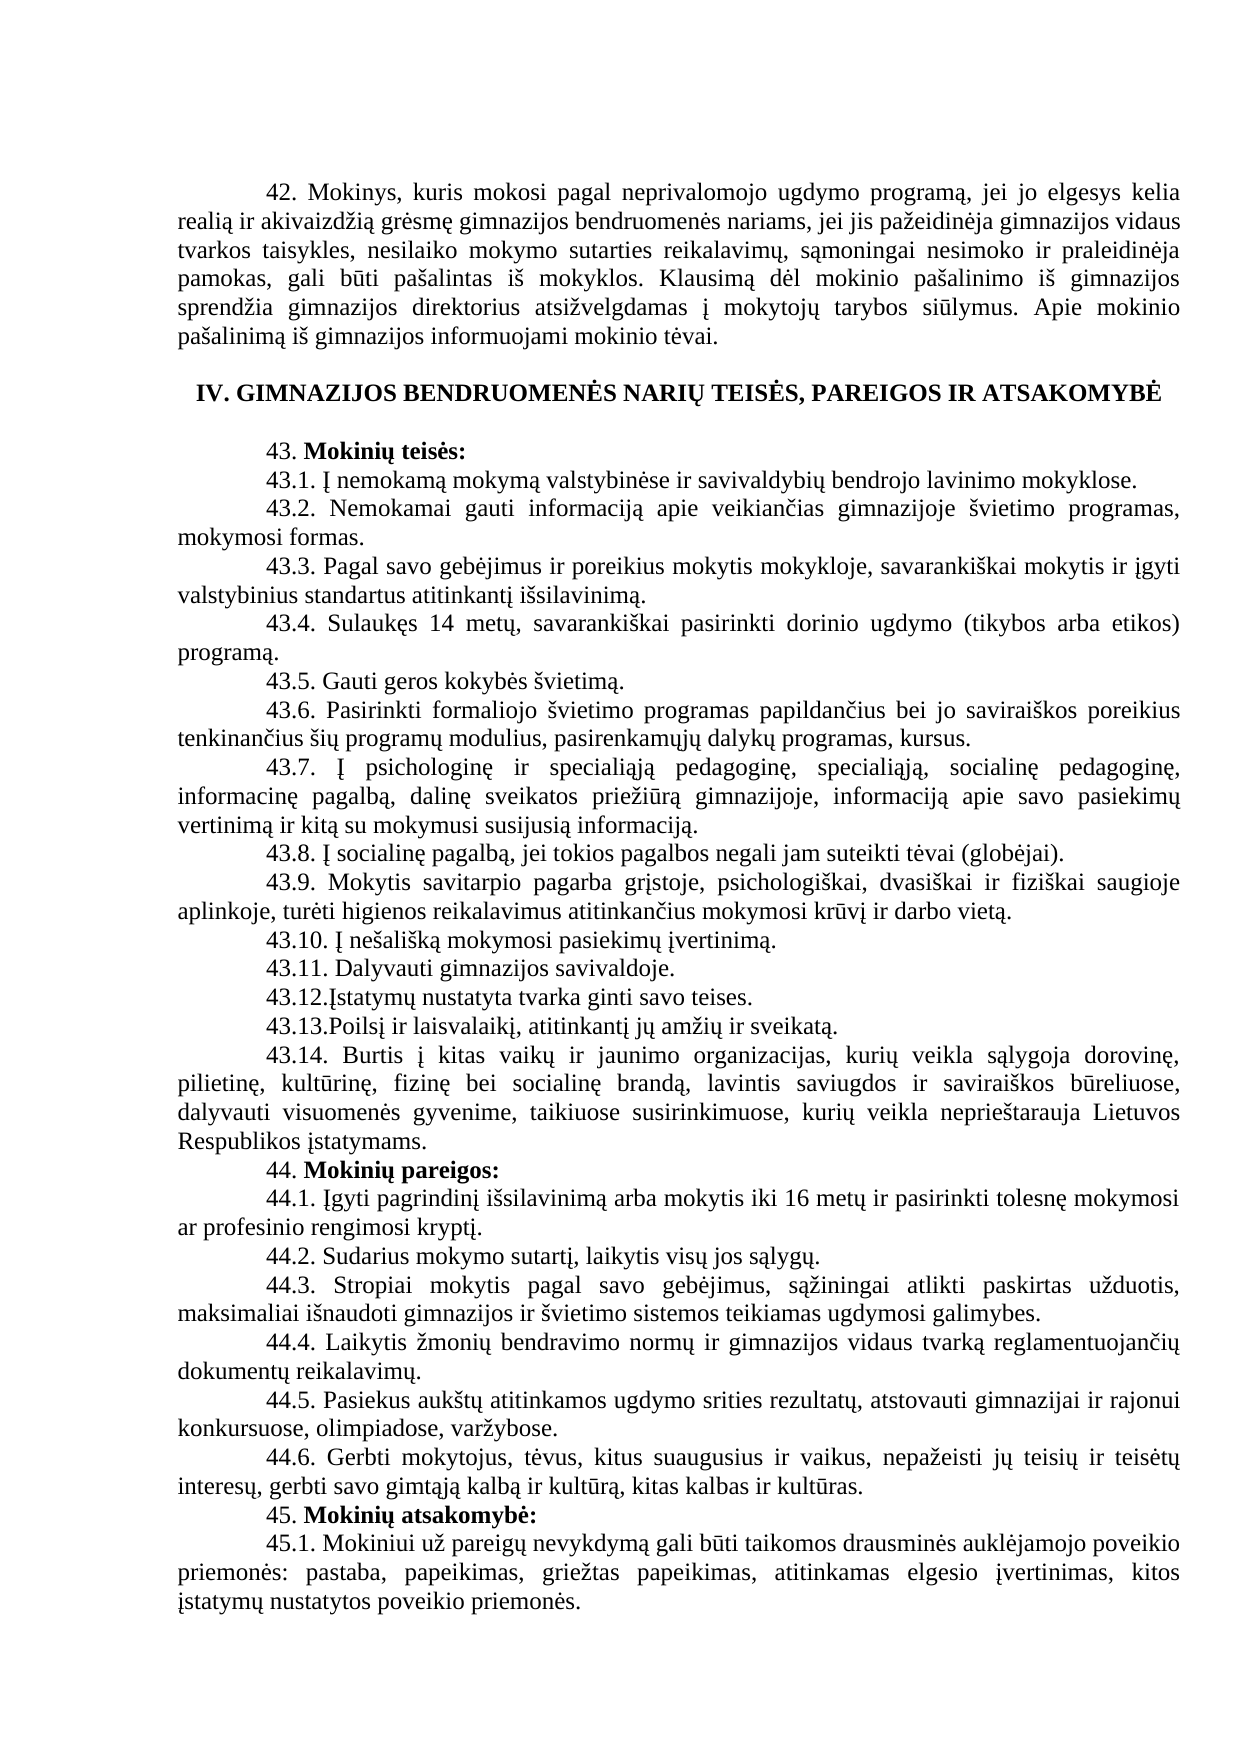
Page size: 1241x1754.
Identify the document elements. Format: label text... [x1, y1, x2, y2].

text 44.2. Sudarius mokymo sutartį, laikytis visų jos sąlygų. [177, 1241, 1181, 1270]
text 43. Mokinių teisės: [177, 436, 1181, 465]
text 43.1. Į nemokamą mokymą valstybinėse ir savivaldybių bendrojo lavinimo mokyklose. [177, 465, 1181, 493]
text 42. Mokinys, kuris mokosi pagal neprivalomojo ugdymo programą, jei jo elgesys kelia realią ir akivaizdžią grėsmę gimnazijos bendruomenės nariams, jei jis pažeidinėja gimnazijos vidaus tvarkos taisykles, nesilaiko mokymo sutarties reikalavimų, sąmoningai nesimoko ir praleidinėja pamokas, gali būti pašalintas iš mokyklos. Klausimą dėl mokinio pašalinimo iš gimnazijos sprendžia gimnazijos direktorius atsižvelgdamas į mokytojų tarybos siūlymus. Apie mokinio pašalinimą iš gimnazijos informuojami mokinio tėvai. [177, 177, 1181, 350]
text 43.11. Dalyvauti gimnazijos savivaldoje. [177, 953, 1181, 982]
text 43.6. Pasirinkti formaliojo švietimo programas papildančius bei jo saviraiškos poreikius tenkinančius šių programų modulius, pasirenkamųjų dalykų programas, kursus. [177, 695, 1181, 752]
text 43.2. Nemokamai gauti informaciją apie veikiančias gimnazijoje švietimo programas, mokymosi formas. [177, 493, 1181, 551]
text 43.7. Į psichologinę ir specialiąją pedagoginę, specialiąją, socialinę pedagoginę, informacinę pagalbą, dalinę sveikatos priežiūrą gimnazijoje, informaciją apie savo pasiekimų vertinimą ir kitą su mokymusi susijusią informaciją. [177, 752, 1181, 838]
text 45.1. Mokiniui už pareigų nevykdymą gali būti taikomos drausminės auklėjamojo poveikio priemonės: pastaba, papeikimas, griežtas papeikimas, atitinkamas elgesio įvertinimas, kitos įstatymų nustatytos poveikio priemonės. [177, 1528, 1181, 1615]
text 44.4. Laikytis žmonių bendravimo normų ir gimnazijos vidaus tvarką reglamentuojančių dokumentų reikalavimų. [177, 1327, 1181, 1385]
text 44.3. Stropiai mokytis pagal savo gebėjimus, sąžiningai atlikti paskirtas užduotis, maksimaliai išnaudoti gimnazijos ir švietimo sistemos teikiamas ugdymosi galimybes. [177, 1270, 1181, 1327]
text 43.12.Įstatymų nustatyta tvarka ginti savo teises. [177, 982, 1181, 1011]
text 44. Mokinių pareigos: [177, 1155, 1181, 1183]
text 43.10. Į nešališką mokymosi pasiekimų įvertinimą. [177, 925, 1181, 953]
text 43.13.Poilsį ir laisvalaikį, atitinkantį jų amžių ir sveikatą. [177, 1011, 1181, 1040]
text 44.1. Įgyti pagrindinį išsilavinimą arba mokytis iki 16 metų ir pasirinkti tolesnę mokymosi ar profesinio rengimosi kryptį. [177, 1183, 1181, 1241]
text 45. Mokinių atsakomybė: [177, 1500, 1181, 1528]
text 43.4. Sulaukęs 14 metų, savarankiškai pasirinkti dorinio ugdymo (tikybos arba etikos) programą. [177, 608, 1181, 666]
text IV. GIMNAZIJOS BENDRUOMENĖS NARIŲ TEISĖS, PAREIGOS IR ATSAKOMYBĖ [177, 378, 1181, 407]
text 43.8. Į socialinę pagalbą, jei tokios pagalbos negali jam suteikti tėvai (globėjai). [177, 838, 1181, 867]
text 43.3. Pagal savo gebėjimus ir poreikius mokytis mokykloje, savarankiškai mokytis ir įgyti valstybinius standartus atitinkantį išsilavinimą. [177, 551, 1181, 608]
text 43.5. Gauti geros kokybės švietimą. [177, 666, 1181, 695]
text 44.5. Pasiekus aukštų atitinkamos ugdymo srities rezultatų, atstovauti gimnazijai ir rajonui konkursuose, olimpiadose, varžybose. [177, 1385, 1181, 1442]
text 43.9. Mokytis savitarpio pagarba grįstoje, psichologiškai, dvasiškai ir fiziškai saugioje aplinkoje, turėti higienos reikalavimus atitinkančius mokymosi krūvį ir darbo vietą. [177, 867, 1181, 925]
text 44.6. Gerbti mokytojus, tėvus, kitus suaugusius ir vaikus, nepažeisti jų teisių ir teisėtų interesų, gerbti savo gimtąją kalbą ir kultūrą, kitas kalbas ir kultūras. [177, 1442, 1181, 1500]
text 43.14. Burtis į kitas vaikų ir jaunimo organizacijas, kurių veikla sąlygoja dorovinę, pilietinę, kultūrinę, fizinę bei socialinę brandą, lavintis saviugdos ir saviraiškos būreliuose, dalyvauti visuomenės gyvenime, taikiuose susirinkimuose, kurių veikla neprieštarauja Lietuvos Respublikos įstatymams. [177, 1040, 1181, 1155]
